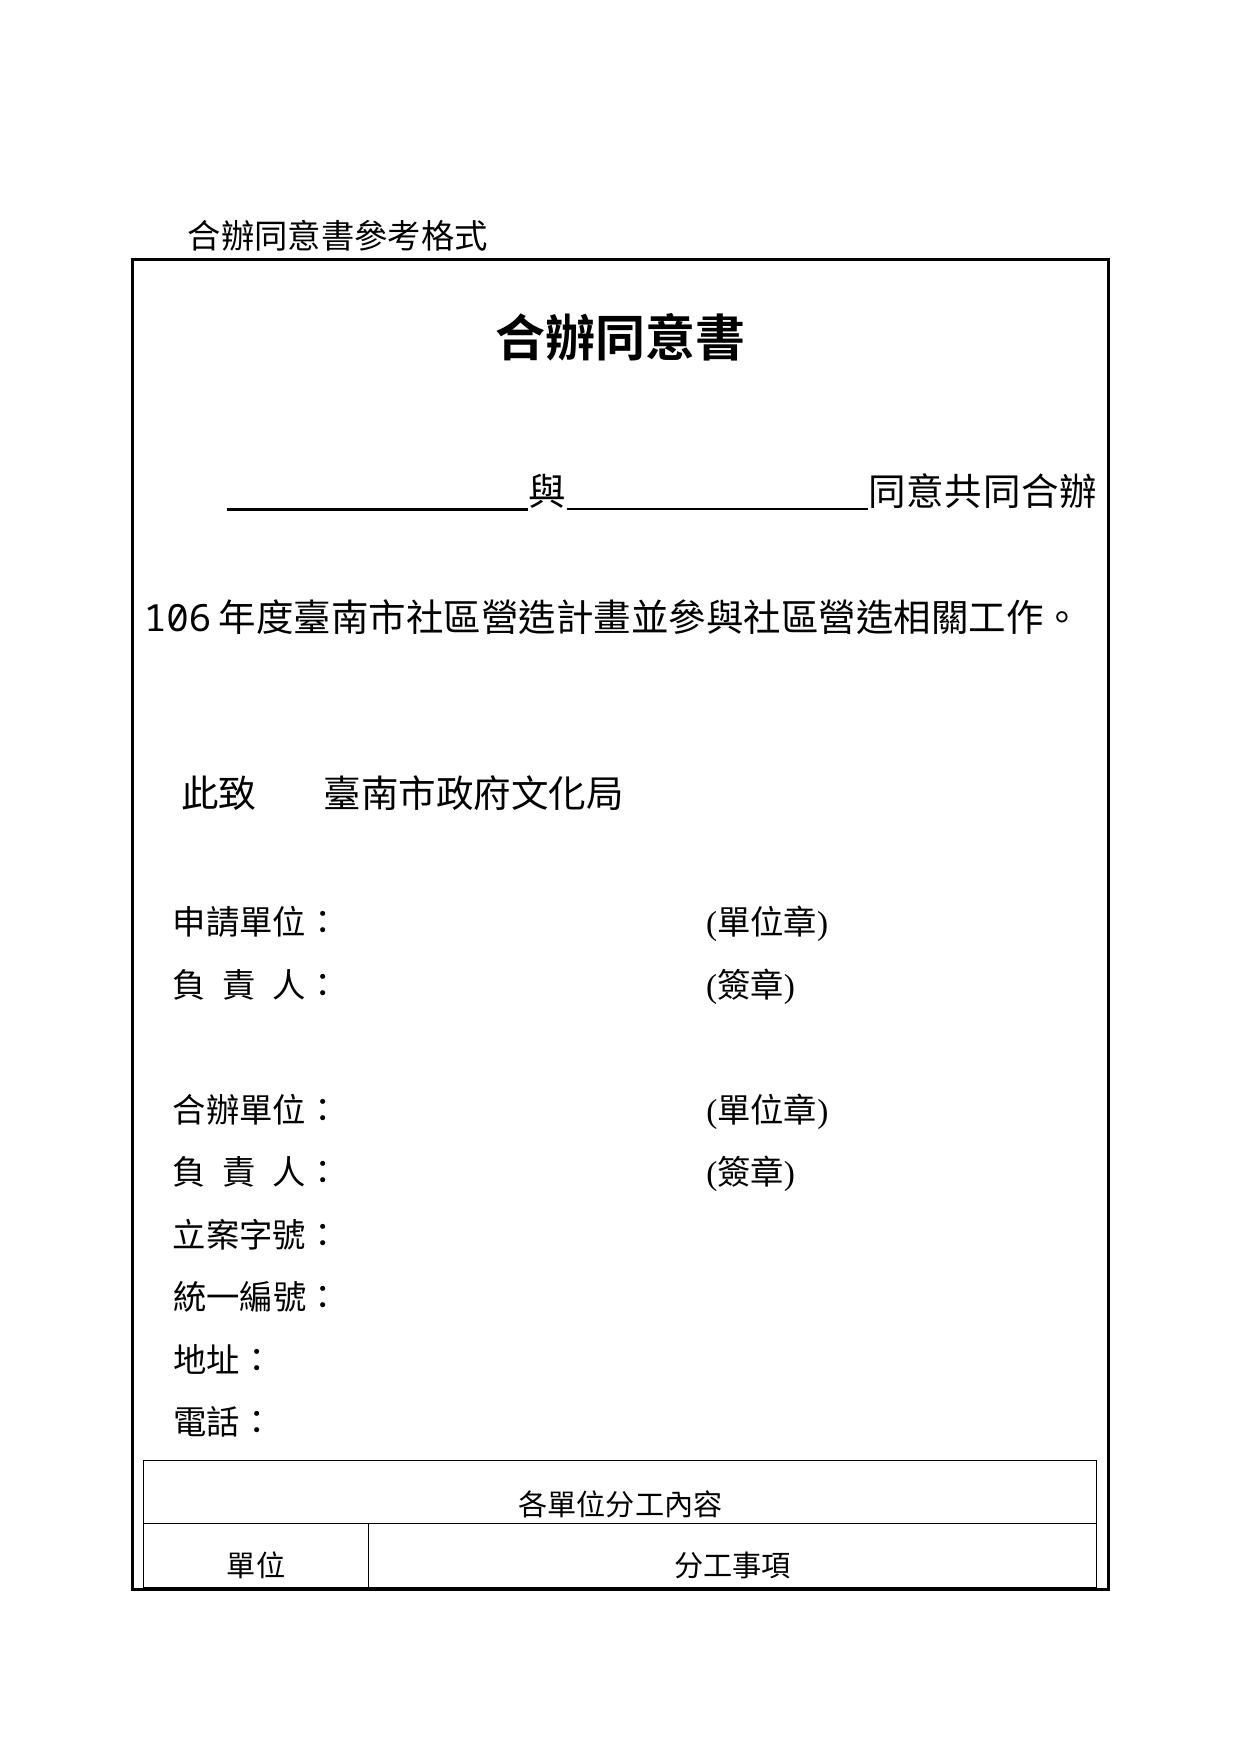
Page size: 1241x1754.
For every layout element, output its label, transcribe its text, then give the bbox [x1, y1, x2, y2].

table_header 合辦同意書 與 同意共同合辦106年度臺南市社區營造計畫並參與社區營造相關工作。 此致 臺南市政府文化局 申請單位： (單位章) 負 責 人： (簽章) 合辦單位： (單位章) 負 責 人： (簽章) 立案字號： 統一編號： 地址： 電話： [134, 261, 1107, 1588]
table_cell 分工事項 [369, 1524, 1096, 1587]
text 合辦同意書參考格式 [187, 196, 1050, 258]
table_header 各單位分工內容 [144, 1461, 1096, 1523]
table_cell 單位 [144, 1524, 368, 1587]
